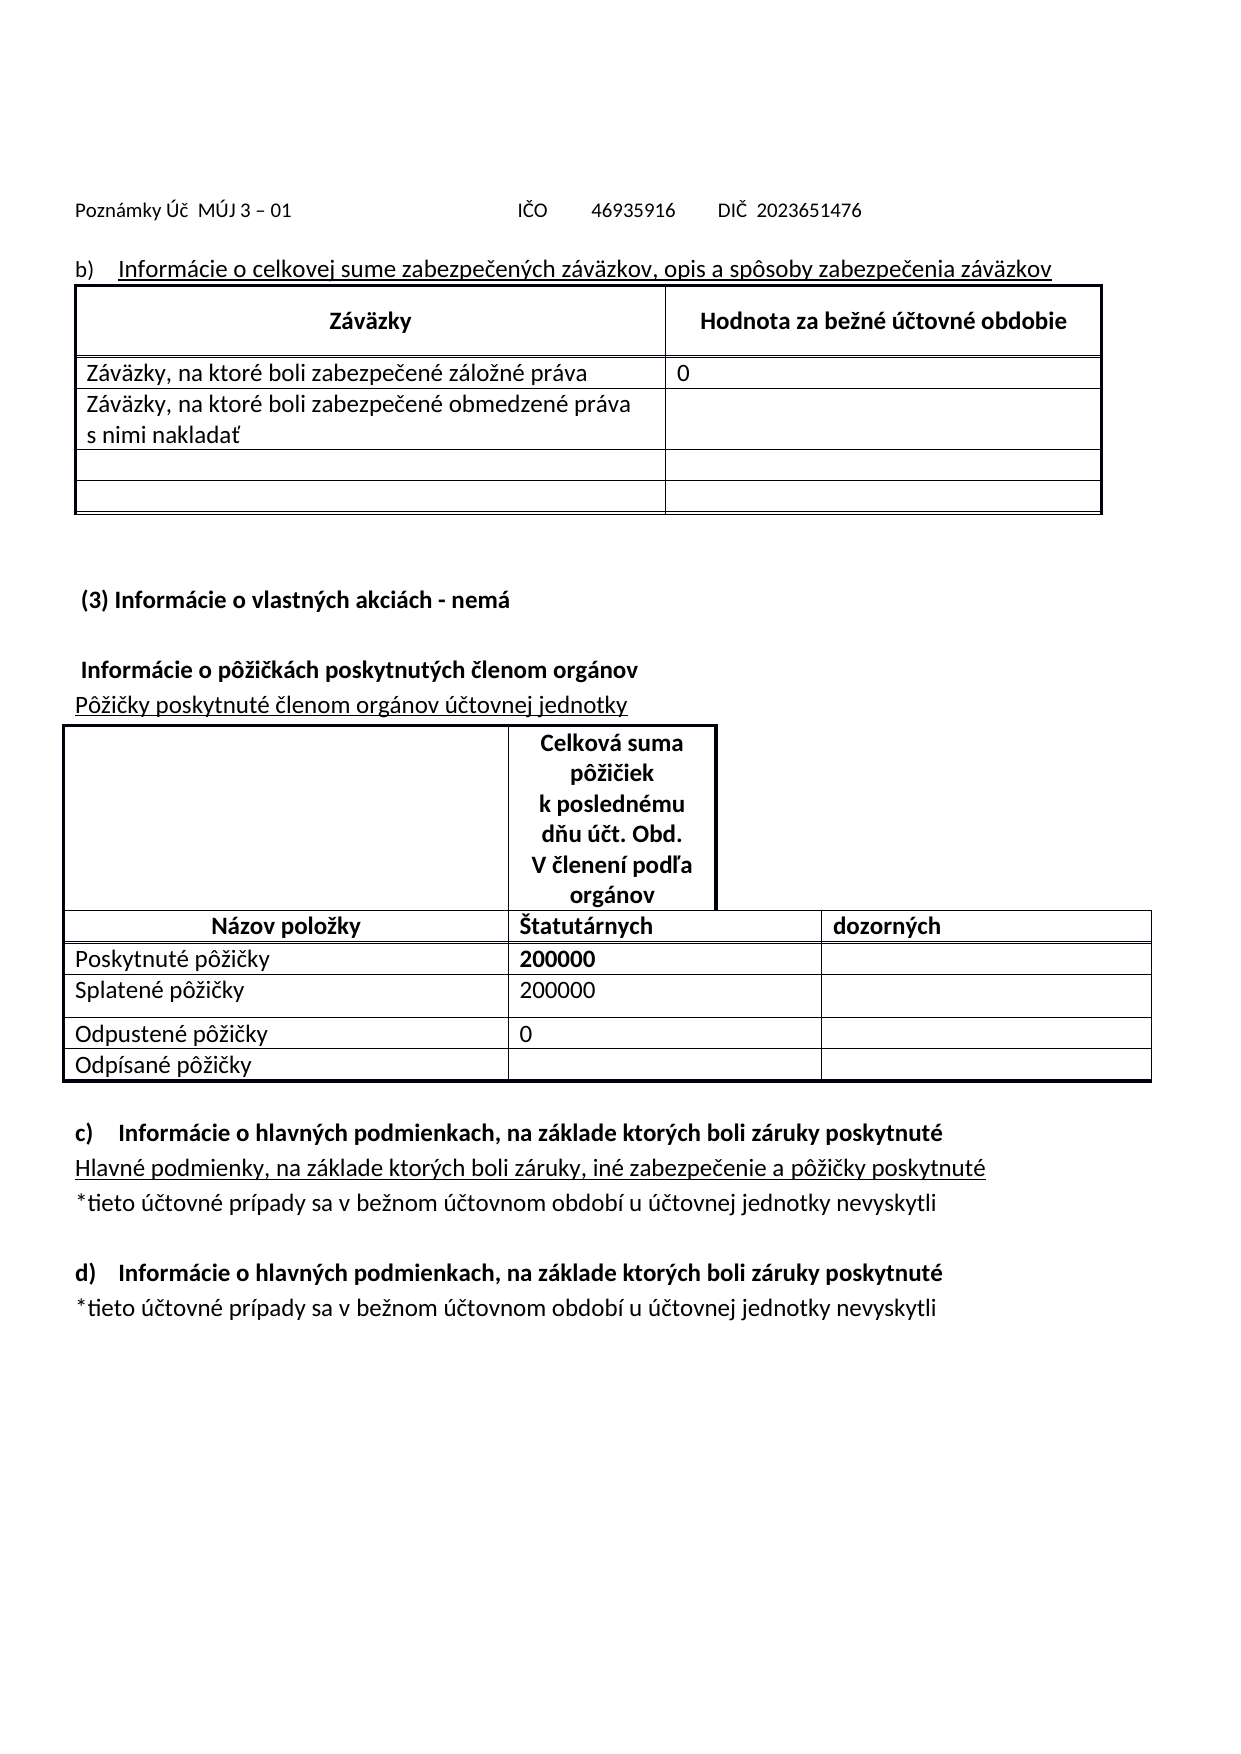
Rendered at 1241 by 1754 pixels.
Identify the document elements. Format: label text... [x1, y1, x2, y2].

table_cell Štatutárnych [509, 911, 821, 941]
table_cell 0 [666, 358, 1100, 388]
table_cell [77, 481, 665, 511]
table_cell [509, 1049, 821, 1079]
table_cell [77, 450, 665, 480]
list Informácie o hlavných podmienkach, na základe ktorých boli záruky poskytnuté [75, 1117, 1165, 1148]
table_cell 200000 [509, 975, 821, 1017]
list Informácie o hlavných podmienkach, na základe ktorých boli záruky poskytnuté [75, 1257, 1165, 1288]
text *tieto účtovné prípady sa v bežnom účtovnom období u účtovnej jednotky nevyskytli [75, 1187, 1165, 1218]
table_cell Záväzky, na ktoré boli zabezpečené obmedzené práva s nimi nakladať [77, 389, 665, 449]
table_header [65, 727, 508, 910]
text Poznámky Úč MÚJ 3 – 01 IČO 46935916 DIČ 2023651476 [75, 197, 1165, 222]
table_header Celková suma pôžičiek k poslednému dňu účt. Obd. V členení podľa orgánov [509, 727, 714, 910]
table_cell Splatené pôžičky [65, 975, 508, 1017]
table_cell Poskytnuté pôžičky [65, 944, 508, 974]
table_cell 0 [509, 1018, 821, 1048]
table_cell [666, 481, 1100, 511]
table_cell [666, 450, 1100, 480]
table_cell Záväzky, na ktoré boli zabezpečené záložné práva [77, 358, 665, 388]
table_cell Odpustené pôžičky [65, 1018, 508, 1048]
table_cell Názov položky [65, 911, 508, 941]
table_cell 200000 [509, 944, 821, 974]
table_cell [822, 944, 1151, 974]
text Pôžičky poskytnuté členom orgánov účtovnej jednotky [75, 689, 1165, 719]
table_cell [822, 1018, 1151, 1048]
table_cell Odpísané pôžičky [65, 1049, 508, 1079]
table_header Hodnota za bežné účtovné obdobie [666, 287, 1100, 355]
table_cell [822, 1049, 1151, 1079]
table_header Záväzky [77, 287, 665, 355]
table_cell [822, 975, 1151, 1017]
text Hlavné podmienky, na základe ktorých boli záruky, iné zabezpečenie a pôžičky poskytnuté [75, 1152, 1165, 1183]
list Informácie o celkovej sume zabezpečených záväzkov, opis a spôsoby zabezpečenia záväzkov [75, 253, 1165, 283]
text *tieto účtovné prípady sa v bežnom účtovnom období u účtovnej jednotky nevyskytli [75, 1292, 1165, 1323]
table_cell [666, 389, 1100, 449]
text Informácie o pôžičkách poskytnutých členom orgánov [75, 654, 1165, 684]
table_cell dozorných [822, 911, 1151, 941]
text (3) Informácie o vlastných akciách - nemá [75, 584, 1165, 614]
